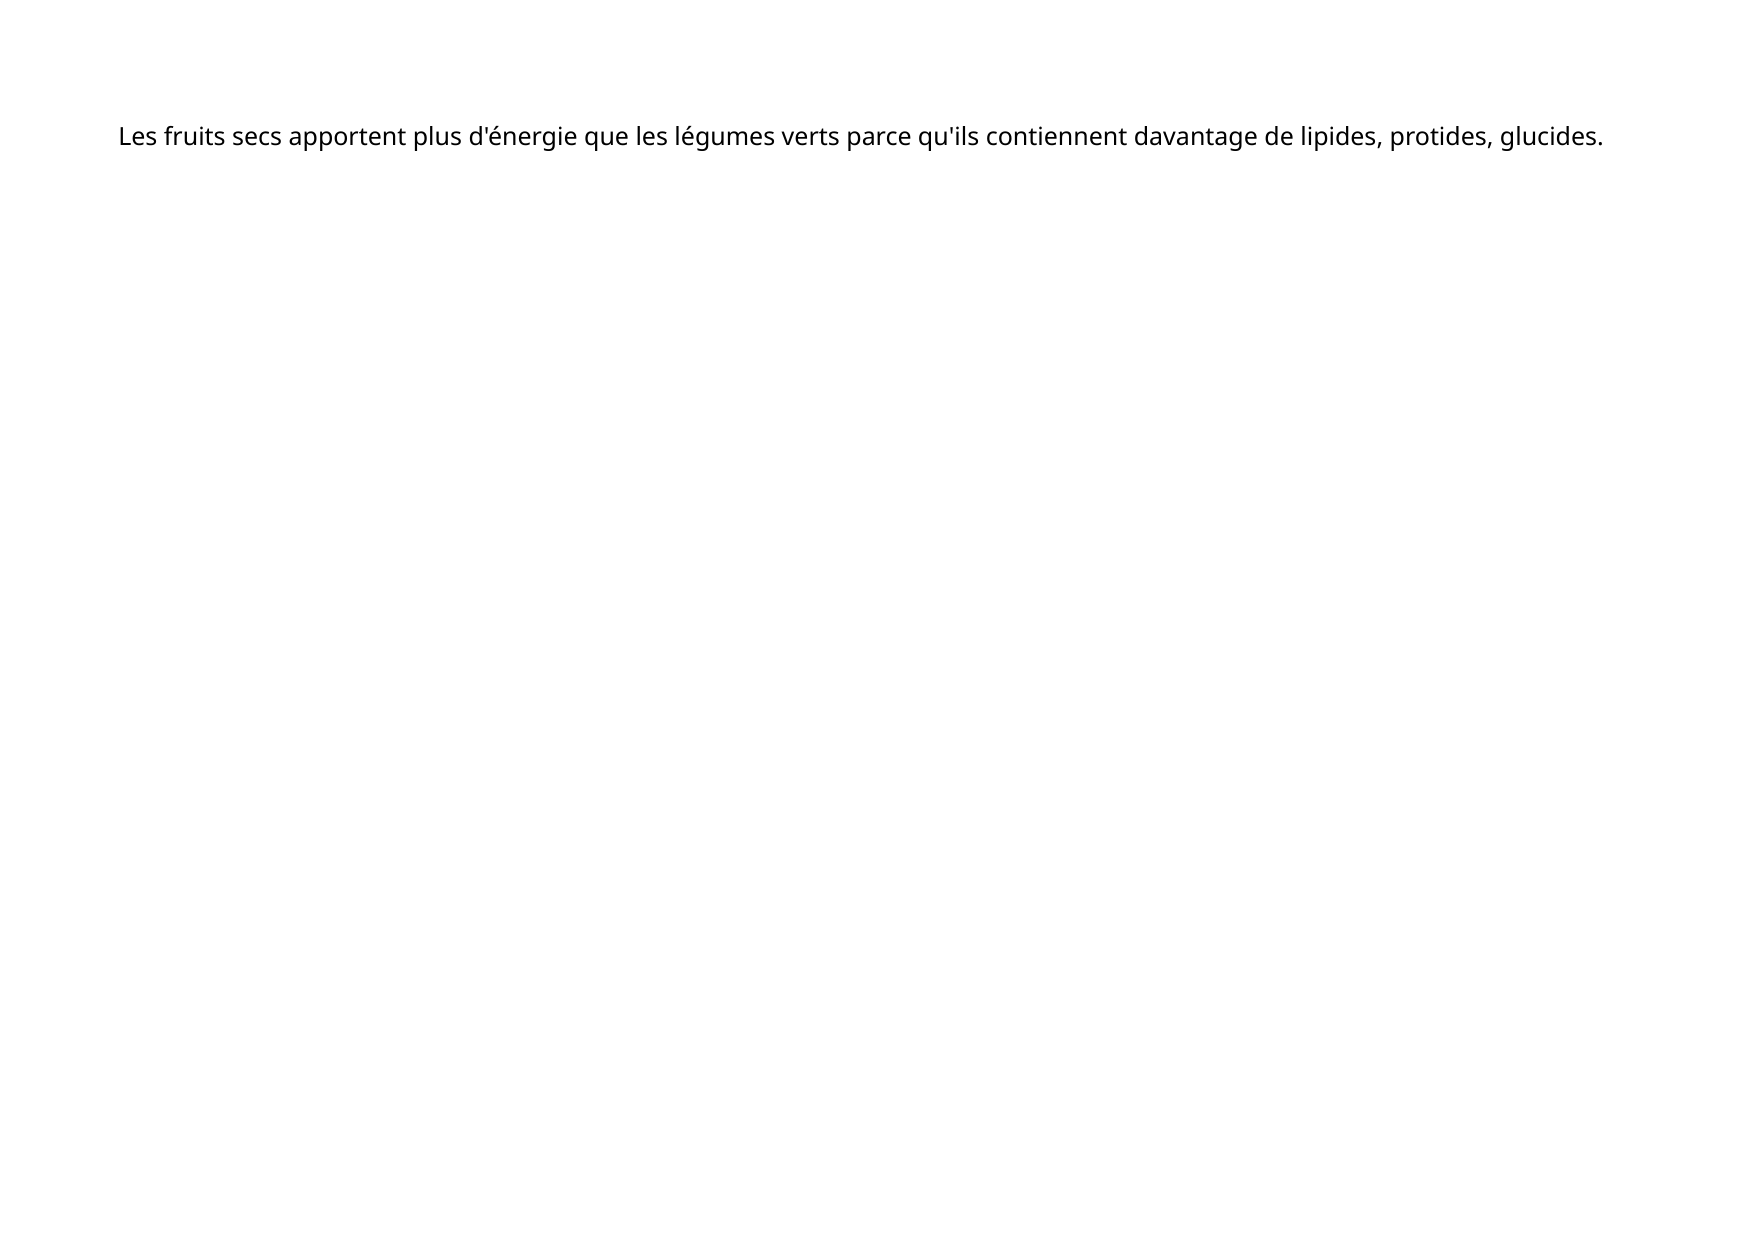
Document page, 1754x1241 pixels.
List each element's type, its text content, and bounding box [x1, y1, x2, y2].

text Les fruits secs apportent plus d'énergie que les légumes verts parce qu'ils contiennent davantage de lipides, protides, glucides. [118, 118, 1636, 152]
